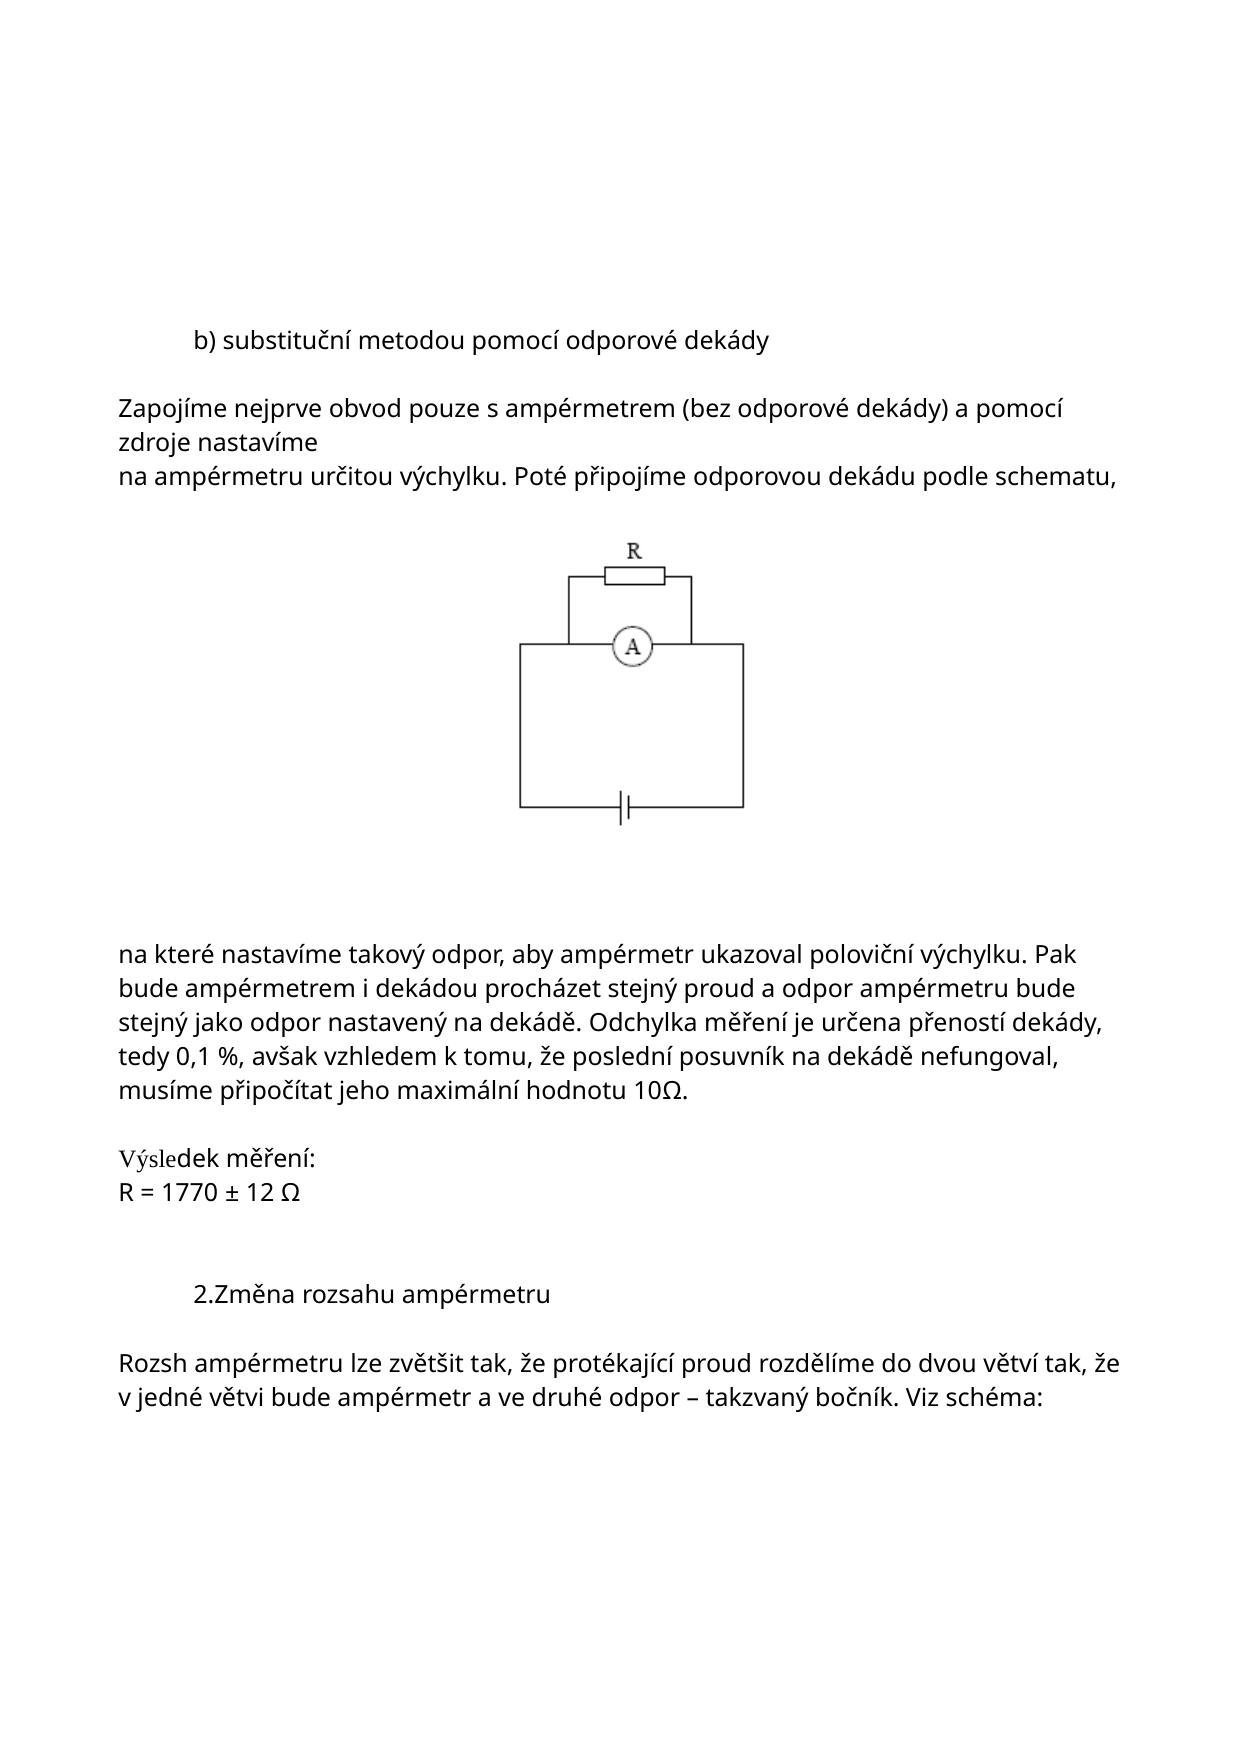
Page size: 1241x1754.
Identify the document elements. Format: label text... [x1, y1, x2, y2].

list 2.Změna rozsahu ampérmetru [156, 1277, 1122, 1311]
text na ampérmetru určitou výchylku. Poté připojíme odporovou dekádu podle schematu, [118, 459, 1122, 493]
text Rozsh ampérmetru lze zvětšit tak, že protékající proud rozdělíme do dvou větví tak, že v jedné větvi bude ampérmetr a ve druhé odpor – takzvaný bočník. Viz schéma: [118, 1345, 1122, 1413]
picture [504, 537, 770, 835]
text Zapojíme nejprve obvod pouze s ampérmetrem (bez odporové dekády) a pomocí zdroje nastavíme [118, 391, 1122, 459]
list b) substituční metodou pomocí odporové dekády [156, 322, 1122, 357]
text na které nastavíme takový odpor, aby ampérmetr ukazoval poloviční výchylku. Pak bude ampérmetrem i dekádou procházet stejný proud a odpor ampérmetru bude stejný jako odpor nastavený na dekádě. Odchylka měření je určena přeností dekády, tedy 0,1 %, avšak vzhledem k tomu, že poslední posuvník na dekádě nefungoval, musíme připočítat jeho maximální hodnotu 10Ω. [118, 937, 1122, 1107]
text R = 1770 ± 12 Ω [118, 1175, 1122, 1209]
text Výsledek měření: [118, 1141, 1122, 1175]
